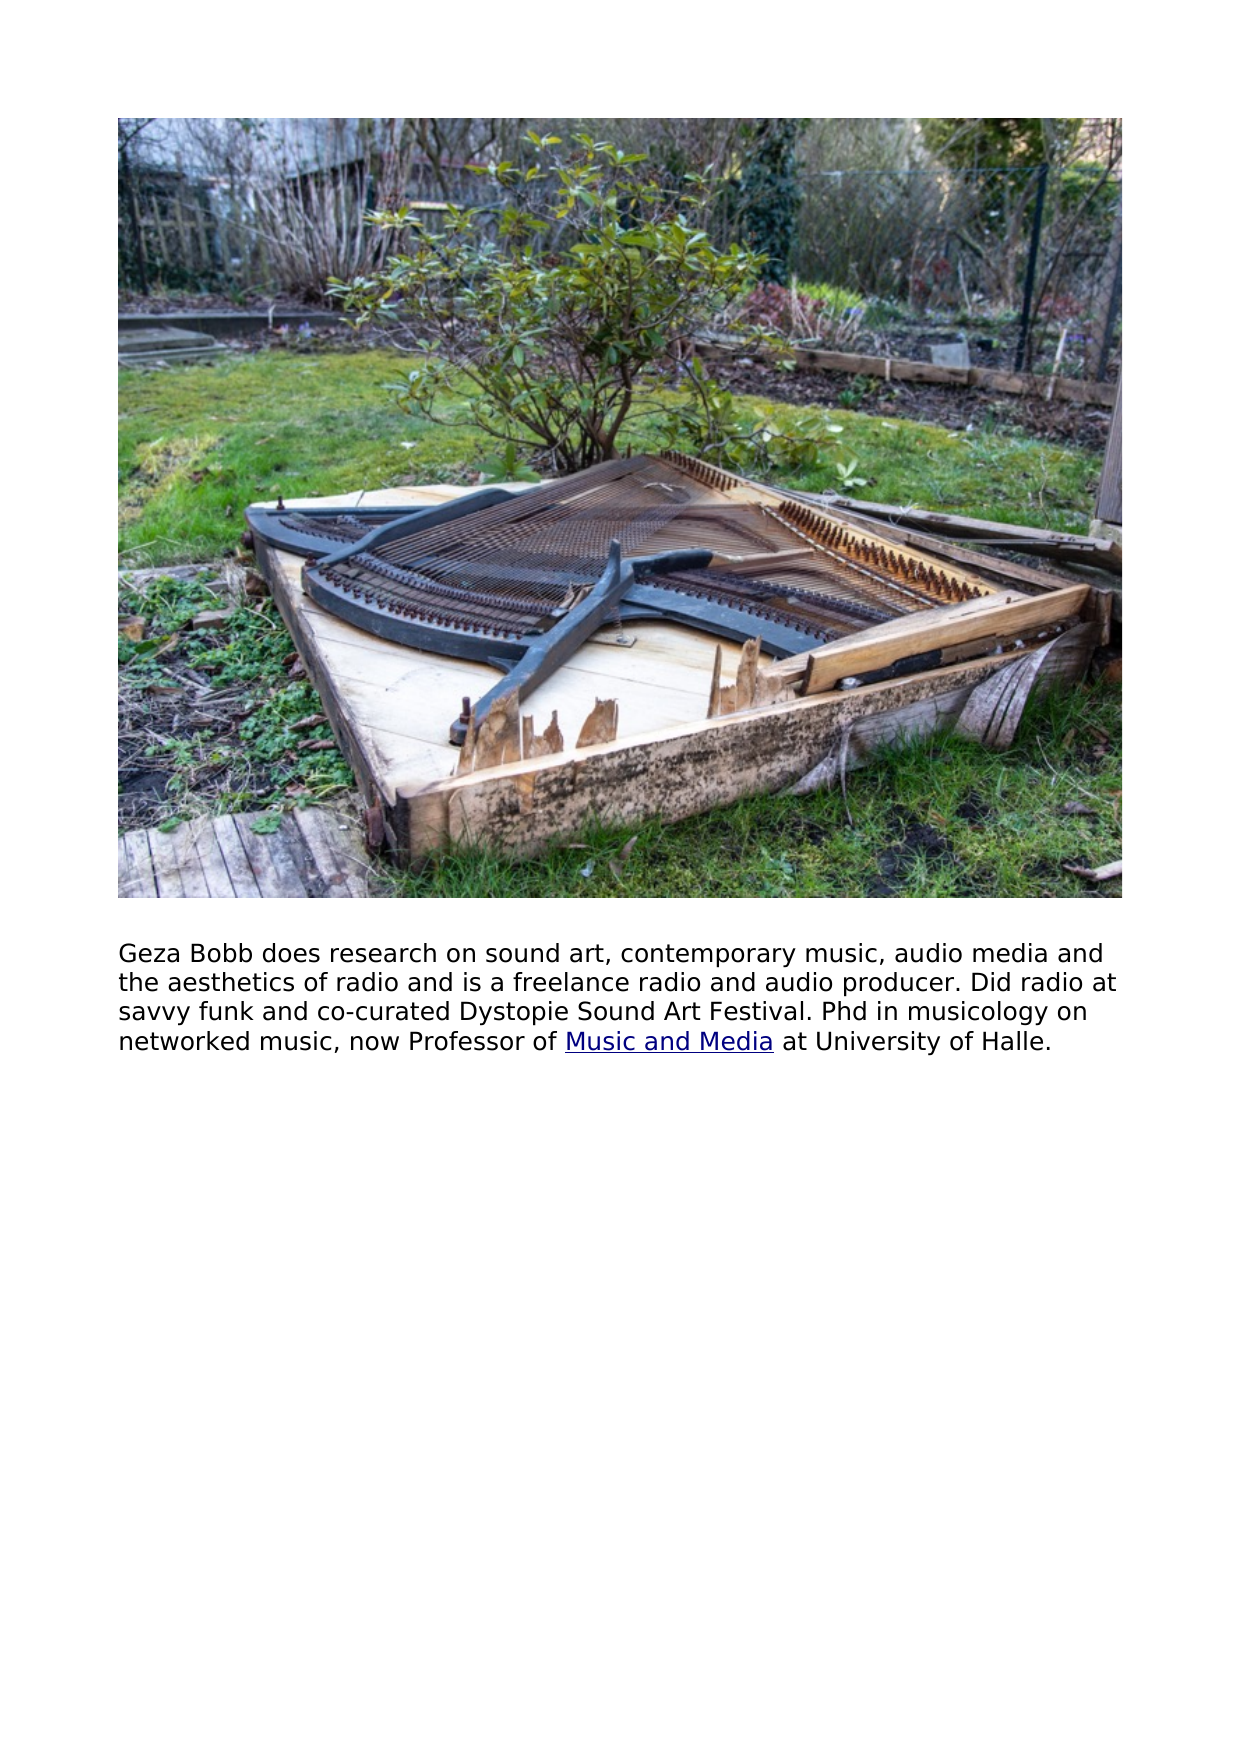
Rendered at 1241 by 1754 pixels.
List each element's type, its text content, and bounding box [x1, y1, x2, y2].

text Geza Bobb does research on sound art, contemporary music, audio media and the aesthetics of radio and is a freelance radio and audio producer. Did radio at savvy funk and co-curated Dystopie Sound Art Festival. Phd in musicology on networked music, now Professor of Music and Media at University of Halle. [118, 939, 1122, 1056]
picture [118, 118, 1123, 898]
